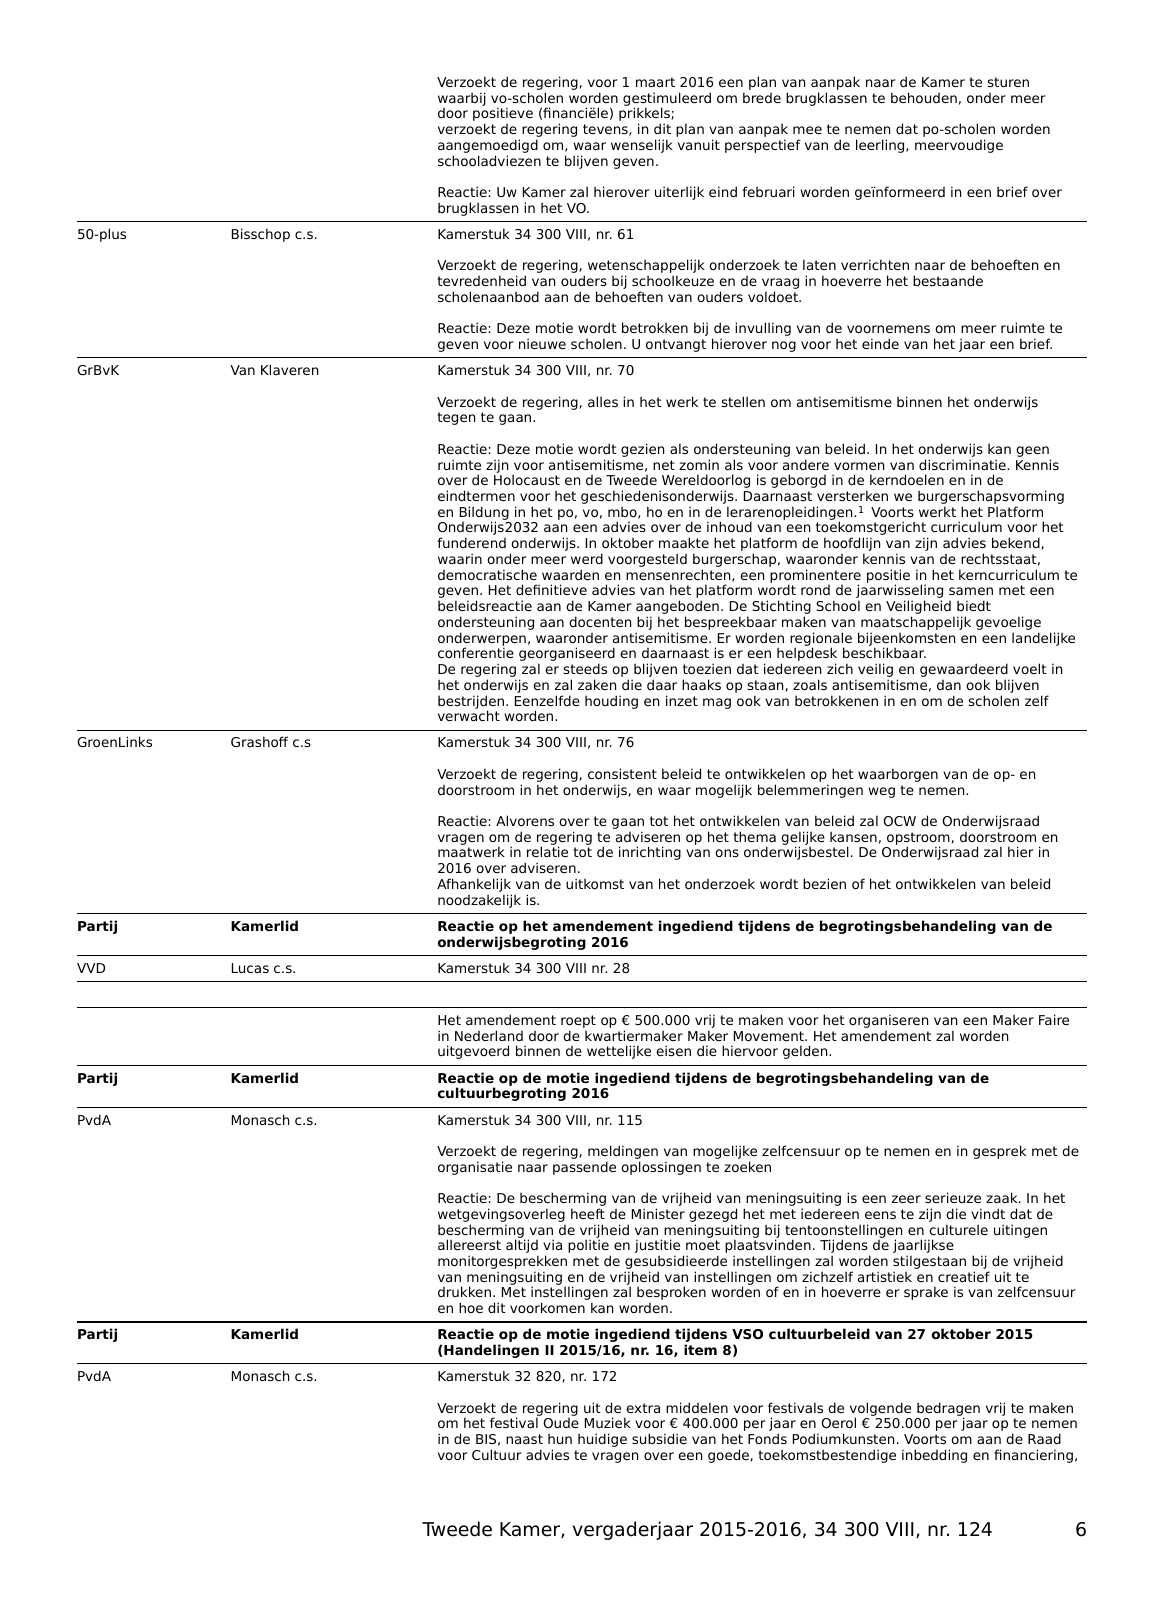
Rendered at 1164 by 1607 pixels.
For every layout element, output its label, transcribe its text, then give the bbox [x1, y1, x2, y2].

table_cell Reactie: Alvorens over te gaan tot het ontwikkelen van beleid zal OCW de Onderwijsraad vragen om de regering te adviseren op het thema gelijke kansen, opstroom, doorstroom en maatwerk in relatie tot de inrichting van ons onderwijsbestel. De Onderwijsraad zal hier in 2016 over adviseren. Afhankelijk van de uitkomst van het onderzoek wordt bezien of het ontwikkelen van beleid noodzakelijk is. [431, 814, 1087, 913]
table_cell Kamerstuk 34 300 VIII nr. 28 [431, 956, 1087, 981]
table_cell [431, 305, 1087, 321]
table_cell [224, 1144, 431, 1175]
table_cell [431, 243, 1087, 258]
table_cell [77, 442, 224, 729]
table_cell [77, 305, 224, 321]
table_cell Partij [77, 1323, 224, 1363]
table_cell [224, 169, 431, 185]
table_cell [224, 426, 431, 442]
table_cell [224, 1128, 431, 1144]
table_cell [77, 75, 224, 122]
table_cell [77, 1128, 224, 1144]
table_cell [224, 395, 431, 426]
table_cell [224, 1385, 431, 1401]
table_cell [431, 1175, 1087, 1191]
table_cell Reactie op de motie ingediend tijdens de begrotingsbehandeling van de cultuurbegroting 2016 [431, 1066, 1087, 1107]
table_cell Verzoekt de regering, voor 1 maart 2016 een plan van aanpak naar de Kamer te sturen waarbij vo-scholen worden gestimuleerd om brede brugklassen te behouden, onder meer door positieve (financiële) prikkels; [431, 75, 1087, 122]
table_cell [224, 379, 431, 394]
table_cell Reactie: Deze motie wordt betrokken bij de invulling van de voornemens om meer ruimte te geven voor nieuwe scholen. U ontvangt hierover nog voor het einde van het jaar een brief. [431, 321, 1087, 357]
table_cell [77, 258, 224, 305]
table_cell Reactie: Deze motie wordt gezien als ondersteuning van beleid. In het onderwijs kan geen ruimte zijn voor antisemitisme, net zomin als voor andere vormen van discriminatie. Kennis over de Holocaust en de Tweede Wereldoorlog is geborgd in de kerndoelen en in de eindtermen voor het geschiedenisonderwijs. Daarnaast versterken we burgerschapsvorming en Bildung in het po, vo, mbo, ho en in de lerarenopleidingen.1 Voorts werkt het Platform Onderwijs2032 aan een advies over de inhoud van een toekomstgericht curriculum voor het funderend onderwijs. In oktober maakte het platform de hoofdlijn van zijn advies bekend, waarin onder meer werd voorgesteld burgerschap, waaronder kennis van de rechtsstaat, democratische waarden en mensenrechten, een prominentere positie in het kerncurriculum te geven. Het definitieve advies van het platform wordt rond de jaarwisseling samen met een beleidsreactie aan de Kamer aangeboden. De Stichting School en Veiligheid biedt ondersteuning aan docenten bij het bespreekbaar maken van maatschappelijk gevoelige onderwerpen, waaronder antisemitisme. Er worden regionale bijeenkomsten en een landelijke conferentie georganiseerd en daarnaast is er een helpdesk beschikbaar. De regering zal er steeds op blijven toezien dat iedereen zich veilig en gewaardeerd voelt in het onderwijs en zal zaken die daar haaks op staan, zoals antisemitisme, dan ook blijven bestrijden. Eenzelfde houding en inzet mag ook van betrokkenen in en om de scholen zelf verwacht worden. [431, 442, 1087, 729]
table_cell [224, 305, 431, 321]
table_cell Reactie op de motie ingediend tijdens VSO cultuurbeleid van 27 oktober 2015 (Handelingen II 2015/16, nr. 16, item 8) [431, 1323, 1087, 1363]
table_cell [431, 982, 1087, 1007]
table_cell [431, 751, 1087, 767]
table_cell [77, 1144, 224, 1175]
table_cell Verzoekt de regering, meldingen van mogelijke zelfcensuur op te nemen en in gesprek met de organisatie naar passende oplossingen te zoeken [431, 1144, 1087, 1175]
table_cell [224, 982, 431, 1007]
table_cell Reactie op het amendement ingediend tijdens de begrotingsbehandeling van de onderwijsbegroting 2016 [431, 914, 1087, 955]
table_cell [431, 59, 1087, 75]
table_cell Van Klaveren [224, 358, 431, 379]
table_cell [77, 1008, 224, 1065]
table_cell Reactie: De bescherming van de vrijheid van meningsuiting is een zeer serieuze zaak. In het wetgevingsoverleg heeft de Minister gezegd het met iedereen eens te zijn die vindt dat de bescherming van de vrijheid van meningsuiting bij tentoonstellingen en culturele uitingen allereerst altijd via politie en justitie moet plaatsvinden. Tijdens de jaarlijkse monitorgesprekken met de gesubsidieerde instellingen zal worden stilgestaan bij de vrijheid van meningsuiting en de vrijheid van instellingen om zichzelf artistiek en creatief uit te drukken. Met instellingen zal besproken worden of en in hoeverre er sprake is van zelfcensuur en hoe dit voorkomen kan worden. [431, 1191, 1087, 1321]
table_cell [77, 1175, 224, 1191]
table_cell Kamerstuk 34 300 VIII, nr. 61 [431, 222, 1087, 242]
table_cell Kamerstuk 34 300 VIII, nr. 115 [431, 1108, 1087, 1128]
table_cell [431, 1385, 1087, 1401]
table_cell VVD [77, 956, 224, 981]
table_cell [77, 1401, 224, 1463]
table_cell [224, 1401, 431, 1463]
table_cell Kamerstuk 34 300 VIII, nr. 70 [431, 358, 1087, 379]
table_cell [77, 426, 224, 442]
table_cell [77, 814, 224, 913]
table_cell [77, 321, 224, 357]
table_cell [224, 75, 431, 122]
table_cell [77, 122, 224, 169]
table_cell GrBvK [77, 358, 224, 379]
table_cell [224, 751, 431, 767]
table_cell [77, 185, 224, 221]
table_cell [77, 379, 224, 394]
table_cell Kamerlid [224, 1066, 431, 1107]
table_cell [431, 798, 1087, 814]
table_cell Grashoff c.s [224, 731, 431, 751]
table_cell [431, 169, 1087, 185]
table_cell [77, 1191, 224, 1321]
table_cell verzoekt de regering tevens, in dit plan van aanpak mee te nemen dat po-scholen worden aangemoedigd om, waar wenselijk vanuit perspectief van de leerling, meervoudige schooladviezen te blijven geven. [431, 122, 1087, 169]
table_cell Reactie: Uw Kamer zal hierover uiterlijk eind februari worden geïnformeerd in een brief over brugklassen in het VO. [431, 185, 1087, 221]
table_cell [77, 243, 224, 258]
table_cell Monasch c.s. [224, 1364, 431, 1385]
table_cell PvdA [77, 1108, 224, 1128]
table_cell [431, 426, 1087, 442]
table_cell Kamerlid [224, 914, 431, 955]
table_cell [224, 1175, 431, 1191]
table_cell Kamerstuk 32 820, nr. 172 [431, 1364, 1087, 1385]
table_cell [224, 59, 431, 75]
table_cell [77, 982, 224, 1007]
table_cell [431, 1128, 1087, 1144]
table_cell Kamerstuk 34 300 VIII, nr. 76 [431, 731, 1087, 751]
table_cell [224, 798, 431, 814]
table_cell [224, 767, 431, 798]
table_cell Bisschop c.s. [224, 222, 431, 242]
table_cell [77, 1385, 224, 1401]
table_cell 50-plus [77, 222, 224, 242]
table_cell PvdA [77, 1364, 224, 1385]
table_cell [224, 258, 431, 305]
table_cell Kamerlid [224, 1323, 431, 1363]
table_cell [77, 751, 224, 767]
table_cell [224, 185, 431, 221]
table_cell [77, 767, 224, 798]
table_cell Verzoekt de regering uit de extra middelen voor festivals de volgende bedragen vrij te maken om het festival Oude Muziek voor € 400.000 per jaar en Oerol € 250.000 per jaar op te nemen in de BIS, naast hun huidige subsidie van het Fonds Podiumkunsten. Voorts om aan de Raad voor Cultuur advies te vragen over een goede, toekomstbestendige inbedding en financiering, [431, 1401, 1087, 1463]
table_cell Verzoekt de regering, alles in het werk te stellen om antisemitisme binnen het onderwijs tegen te gaan. [431, 395, 1087, 426]
table_cell Monasch c.s. [224, 1108, 431, 1128]
table_cell [224, 122, 431, 169]
table_cell [77, 395, 224, 426]
table_cell Lucas c.s. [224, 956, 431, 981]
table_cell Partij [77, 914, 224, 955]
table_cell [224, 321, 431, 357]
table_cell [224, 814, 431, 913]
table_cell [224, 442, 431, 729]
table_cell [77, 169, 224, 185]
table_cell Verzoekt de regering, consistent beleid te ontwikkelen op het waarborgen van de op- en doorstroom in het onderwijs, en waar mogelijk belemmeringen weg te nemen. [431, 767, 1087, 798]
table_cell Het amendement roept op € 500.000 vrij te maken voor het organiseren van een Maker Faire in Nederland door de kwartiermaker Maker Movement. Het amendement zal worden uitgevoerd binnen de wettelijke eisen die hiervoor gelden. [431, 1008, 1087, 1065]
table_cell [224, 1191, 431, 1321]
table_cell Verzoekt de regering, wetenschappelijk onderzoek te laten verrichten naar de behoeften en tevredenheid van ouders bij schoolkeuze en de vraag in hoeverre het bestaande scholenaanbod aan de behoeften van ouders voldoet. [431, 258, 1087, 305]
table_cell [77, 59, 224, 75]
table_cell [77, 798, 224, 814]
table_cell Partij [77, 1066, 224, 1107]
table_cell [224, 243, 431, 258]
table_cell [224, 1008, 431, 1065]
table_cell [431, 379, 1087, 394]
table_cell GroenLinks [77, 731, 224, 751]
